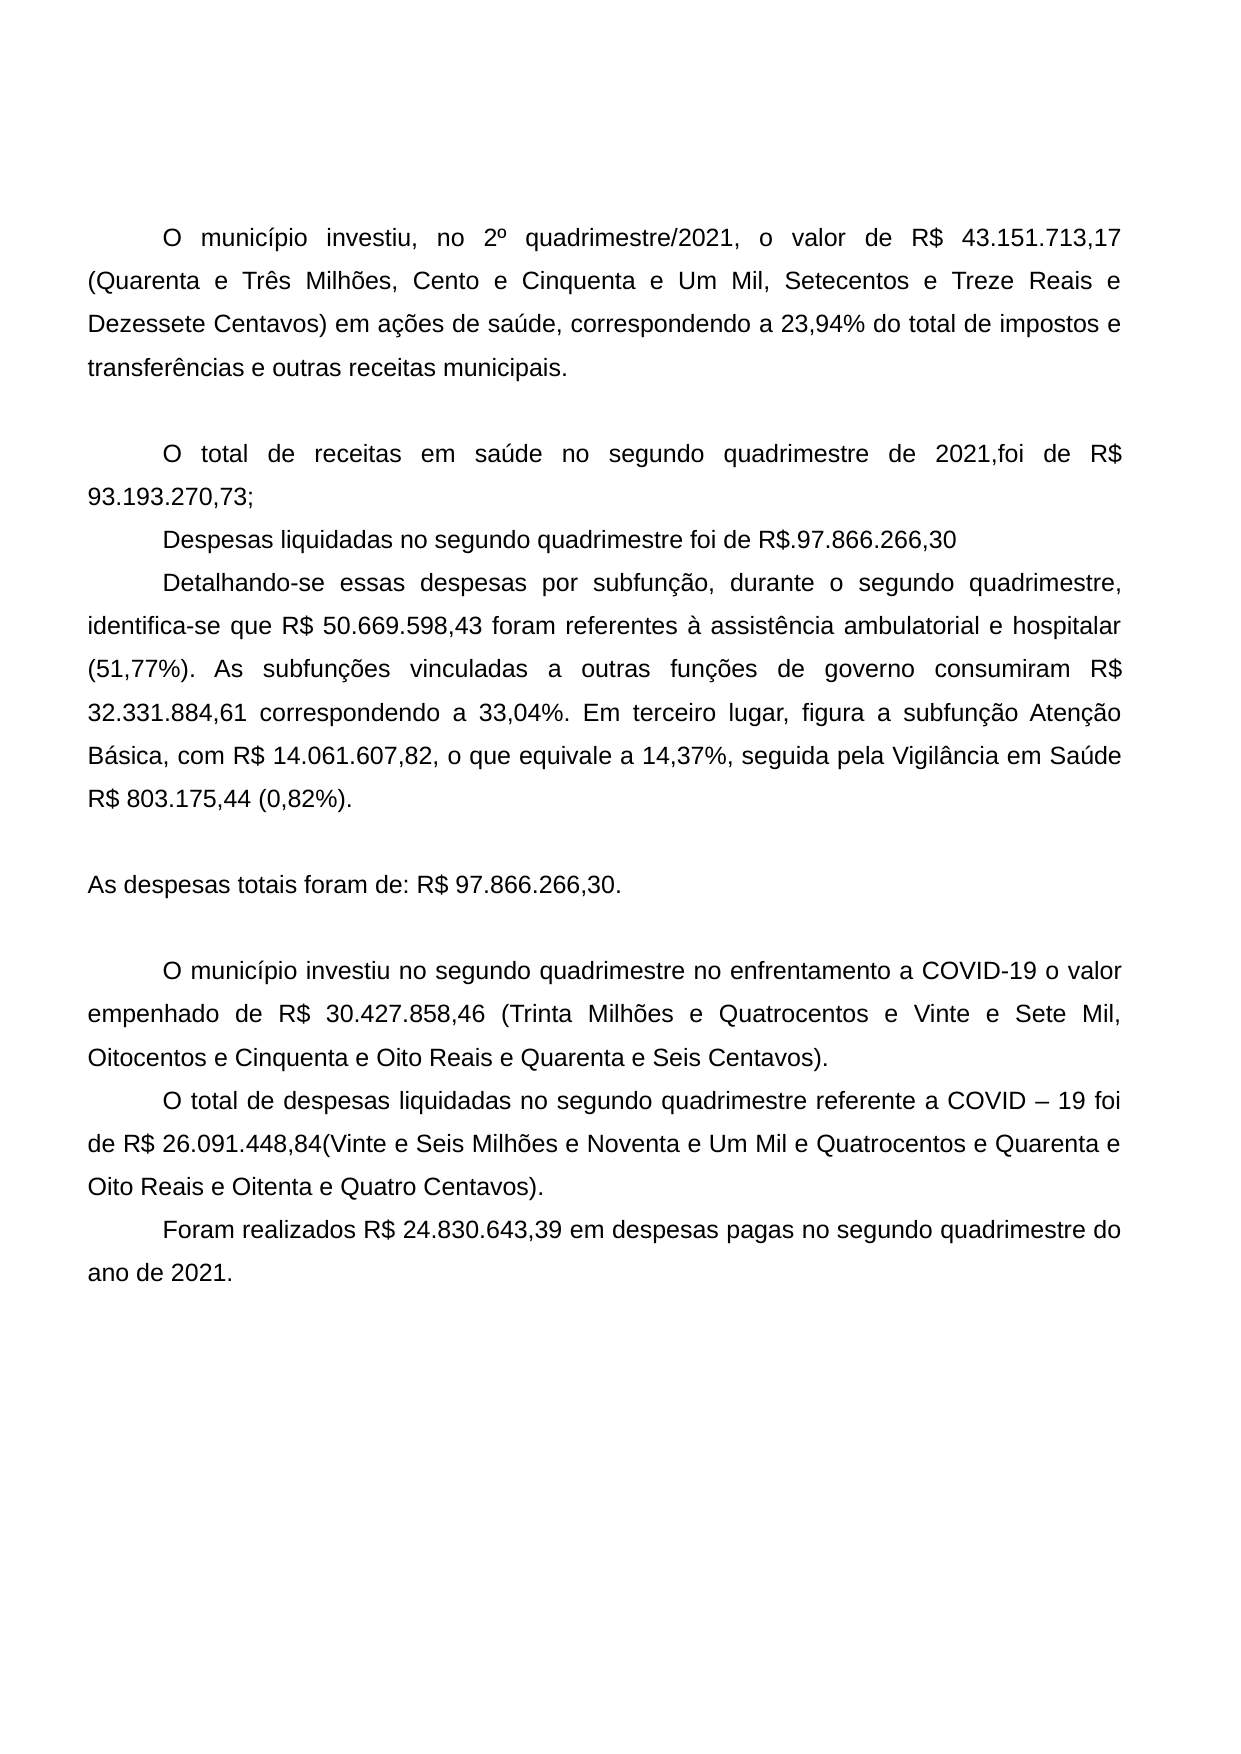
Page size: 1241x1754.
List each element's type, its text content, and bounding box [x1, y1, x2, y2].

text Foram realizados R$ 24.830.643,39 em despesas pagas no segundo quadrimestre do ano de 2021. [87, 1215, 1123, 1287]
text Detalhando-se essas despesas por subfunção, durante o segundo quadrimestre, identifica-se que R$ 50.669.598,43 foram referentes à assistência ambulatorial e hospitalar (51,77%). As subfunções vinculadas a outras funções de governo consumiram R$ 32.331.884,61 correspondendo a 33,04%. Em terceiro lugar, figura a subfunção Atenção Básica, com R$ 14.061.607,82, o que equivale a 14,37%, seguida pela Vigilância em Saúde R$ 803.175,44 (0,82%). [87, 568, 1123, 813]
text As despesas totais foram de: R$ 97.866.266,30. [87, 870, 1123, 899]
text O total de receitas em saúde no segundo quadrimestre de 2021,foi de R$ 93.193.270,73; [87, 439, 1123, 511]
text O total de despesas liquidadas no segundo quadrimestre referente a COVID – 19 foi de R$ 26.091.448,84(Vinte e Seis Milhões e Noventa e Um Mil e Quatrocentos e Quarenta e Oito Reais e Oitenta e Quatro Centavos). [87, 1086, 1123, 1201]
text Despesas liquidadas no segundo quadrimestre foi de R$.97.866.266,30 [87, 525, 1123, 554]
text O município investiu, no 2º quadrimestre/2021, o valor de R$ 43.151.713,17 (Quarenta e Três Milhões, Cento e Cinquenta e Um Mil, Setecentos e Treze Reais e Dezessete Centavos) em ações de saúde, correspondendo a 23,94% do total de impostos e transferências e outras receitas municipais. [87, 223, 1123, 381]
text O município investiu no segundo quadrimestre no enfrentamento a COVID-19 o valor empenhado de R$ 30.427.858,46 (Trinta Milhões e Quatrocentos e Vinte e Sete Mil, Oitocentos e Cinquenta e Oito Reais e Quarenta e Seis Centavos). [87, 956, 1123, 1071]
